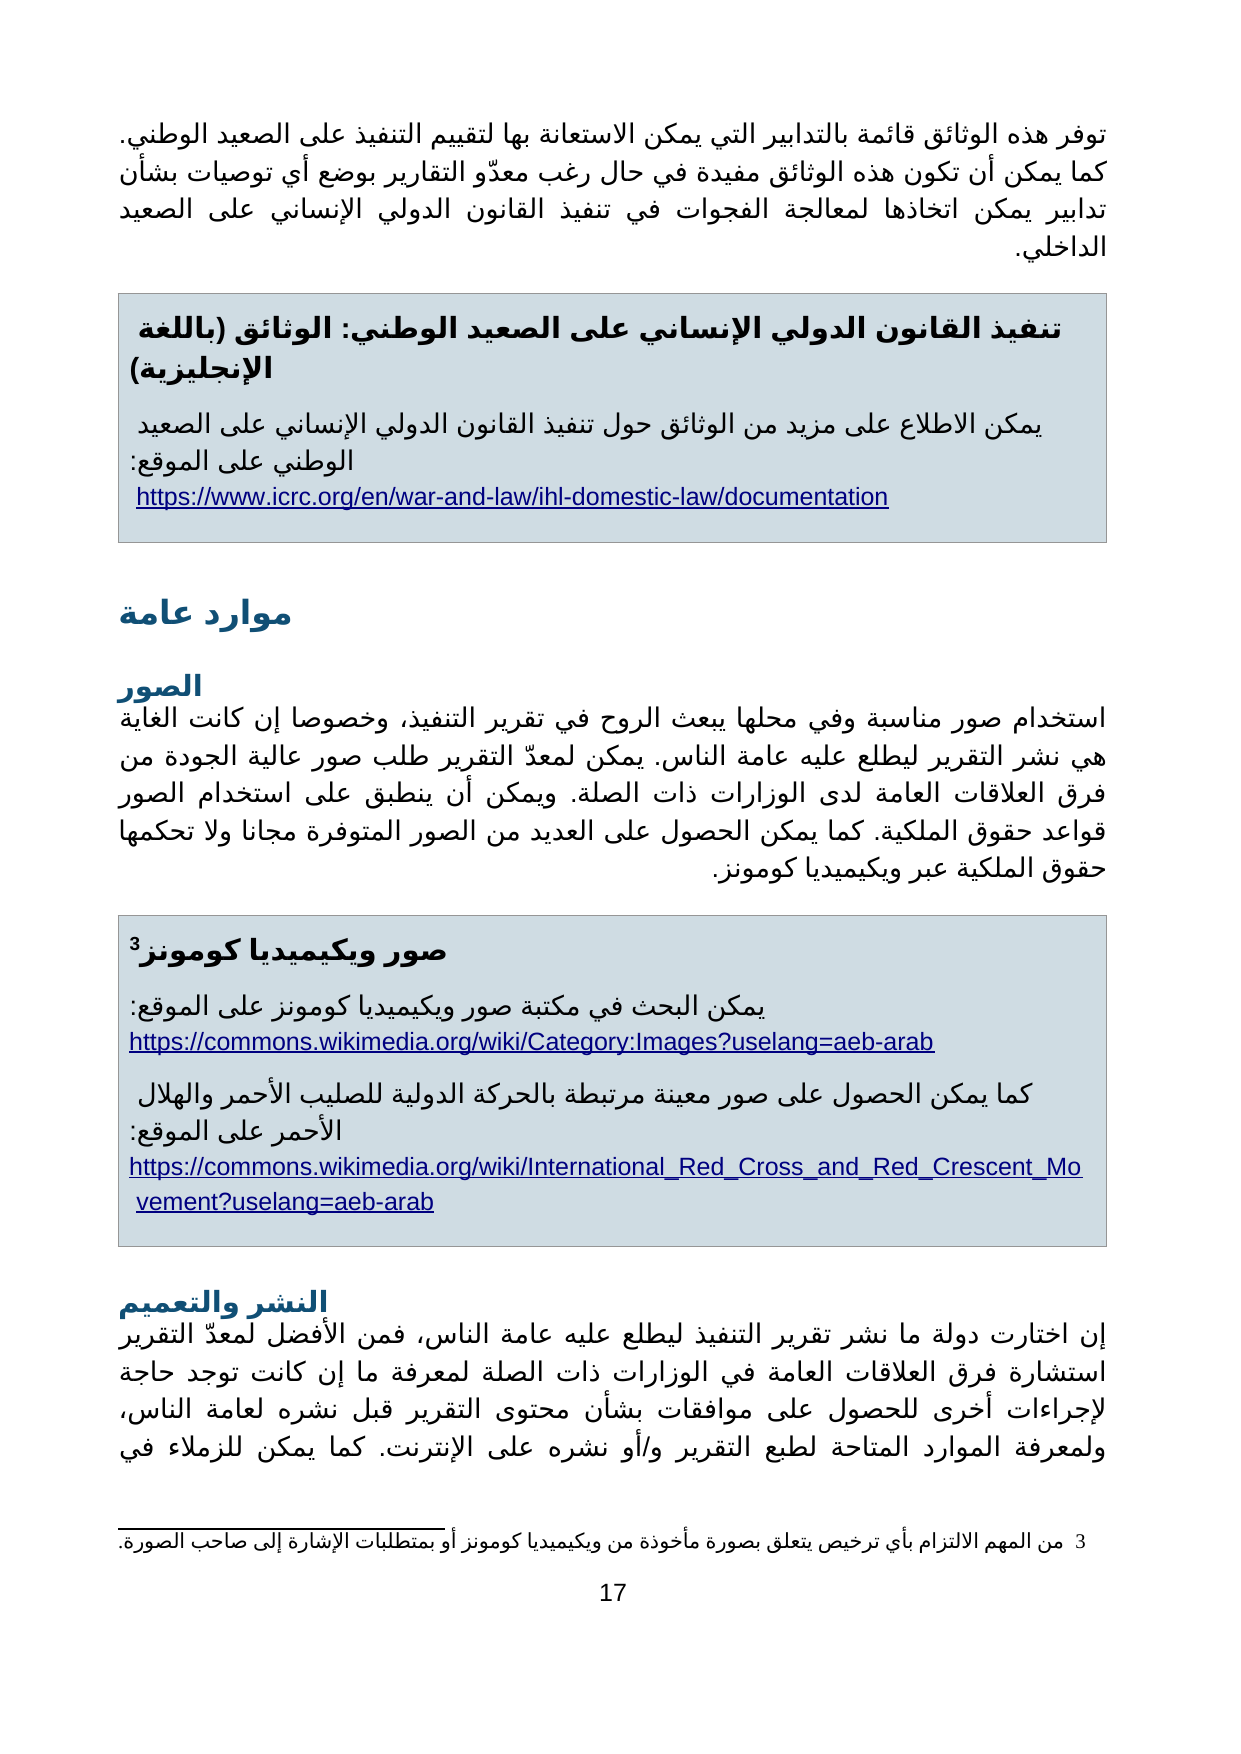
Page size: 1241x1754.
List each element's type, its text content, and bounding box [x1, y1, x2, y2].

text استخدام صور مناسبة وفي محلها يبعث الروح في تقرير التنفيذ، وخصوصا إن كانت الغاية هي نشر التقرير ليطلع عليه عامة الناس. يمكن لمعدّ التقرير طلب صور عالية الجودة من فرق العلاقات العامة لدى الوزارات ذات الصلة. ويمكن أن ينطبق على استخدام الصور قواعد حقوق الملكية. كما يمكن الحصول على العديد من الصور المتوفرة مجانا ولا تحكمها حقوق الملكية عبر ويكيميديا كومونز. [118, 702, 1107, 884]
subtitle موارد عامة [118, 593, 1107, 631]
text إن اختارت دولة ما نشر تقرير التنفيذ ليطلع عليه عامة الناس، فمن الأفضل لمعدّ التقرير استشارة فرق العلاقات العامة في الوزارات ذات الصلة لمعرفة ما إن كانت توجد حاجة لإجراءات أخرى للحصول على موافقات بشأن محتوى التقرير قبل نشره لعامة الناس، ولمعرفة الموارد المتاحة لطبع التقرير و/أو نشره على الإنترنت. كما يمكن للزملاء في العلاقات العامة إسداء نصائح مفيدة بشأن تصميم التقرير، فذلك قد يساهم في جعله أكثر جاذبية وأسهل للقراءة. [118, 1318, 1107, 1462]
subtitle النشر والتعميم [118, 1284, 1107, 1318]
table_header صور ويكيميديا كومونز يمكن البحث في مكتبة صور ويكيميديا كومونز على الموقع: https://commons.wikimedia.org/wiki/Category:Images?uselang=aeb-arab كما يمكن الحصول على صور معينة مرتبطة بالحركة الدولية للصليب الأحمر والهلال الأحمر على الموقع: https://commons.wikimedia.org/wiki/International_Red_Cross_and_Red_Crescent_Movement?uselang=aeb-arab [119, 916, 1106, 1246]
table_header تنفيذ القانون الدولي الإنساني على الصعيد الوطني: الوثائق (باللغة الإنجليزية) يمكن الاطلاع على مزيد من الوثائق حول تنفيذ القانون الدولي الإنساني على الصعيد الوطني على الموقع: https://www.icrc.org/en/war-and-law/ihl-domestic-law/documentation [119, 294, 1106, 542]
text ينبغي على الدول الأطراف في اتفاقيات القانون الدولي الإنساني أن تتخذ تدابير قانونية وإدارية معينة لأجل الامتثال للالتزامات التي تعهدت بها. وهذا المورد أدناه يوفر صفحات حقائق، وتشريعات نموذجية، وتوجيهات إرشادية بشأن مواضيع معينة تتعلق بالقانون الدولي الإنساني. ربما يجد معدّو تقارير التنفيذ هذه الوثائق مفيدة بطرق مختلفة. على سبيل المثال، توفر هذه الوثائق قائمة بالتدابير التي يمكن الاستعانة بها لتقييم التنفيذ على الصعيد الوطني. كما يمكن أن تكون هذه الوثائق مفيدة في حال رغب معدّو التقارير بوضع أي توصيات بشأن تدابير يمكن اتخاذها لمعالجة الفجوات في تنفيذ القانون الدولي الإنساني على الصعيد الداخلي. [118, 118, 1107, 262]
subtitle الصور [118, 669, 1107, 702]
